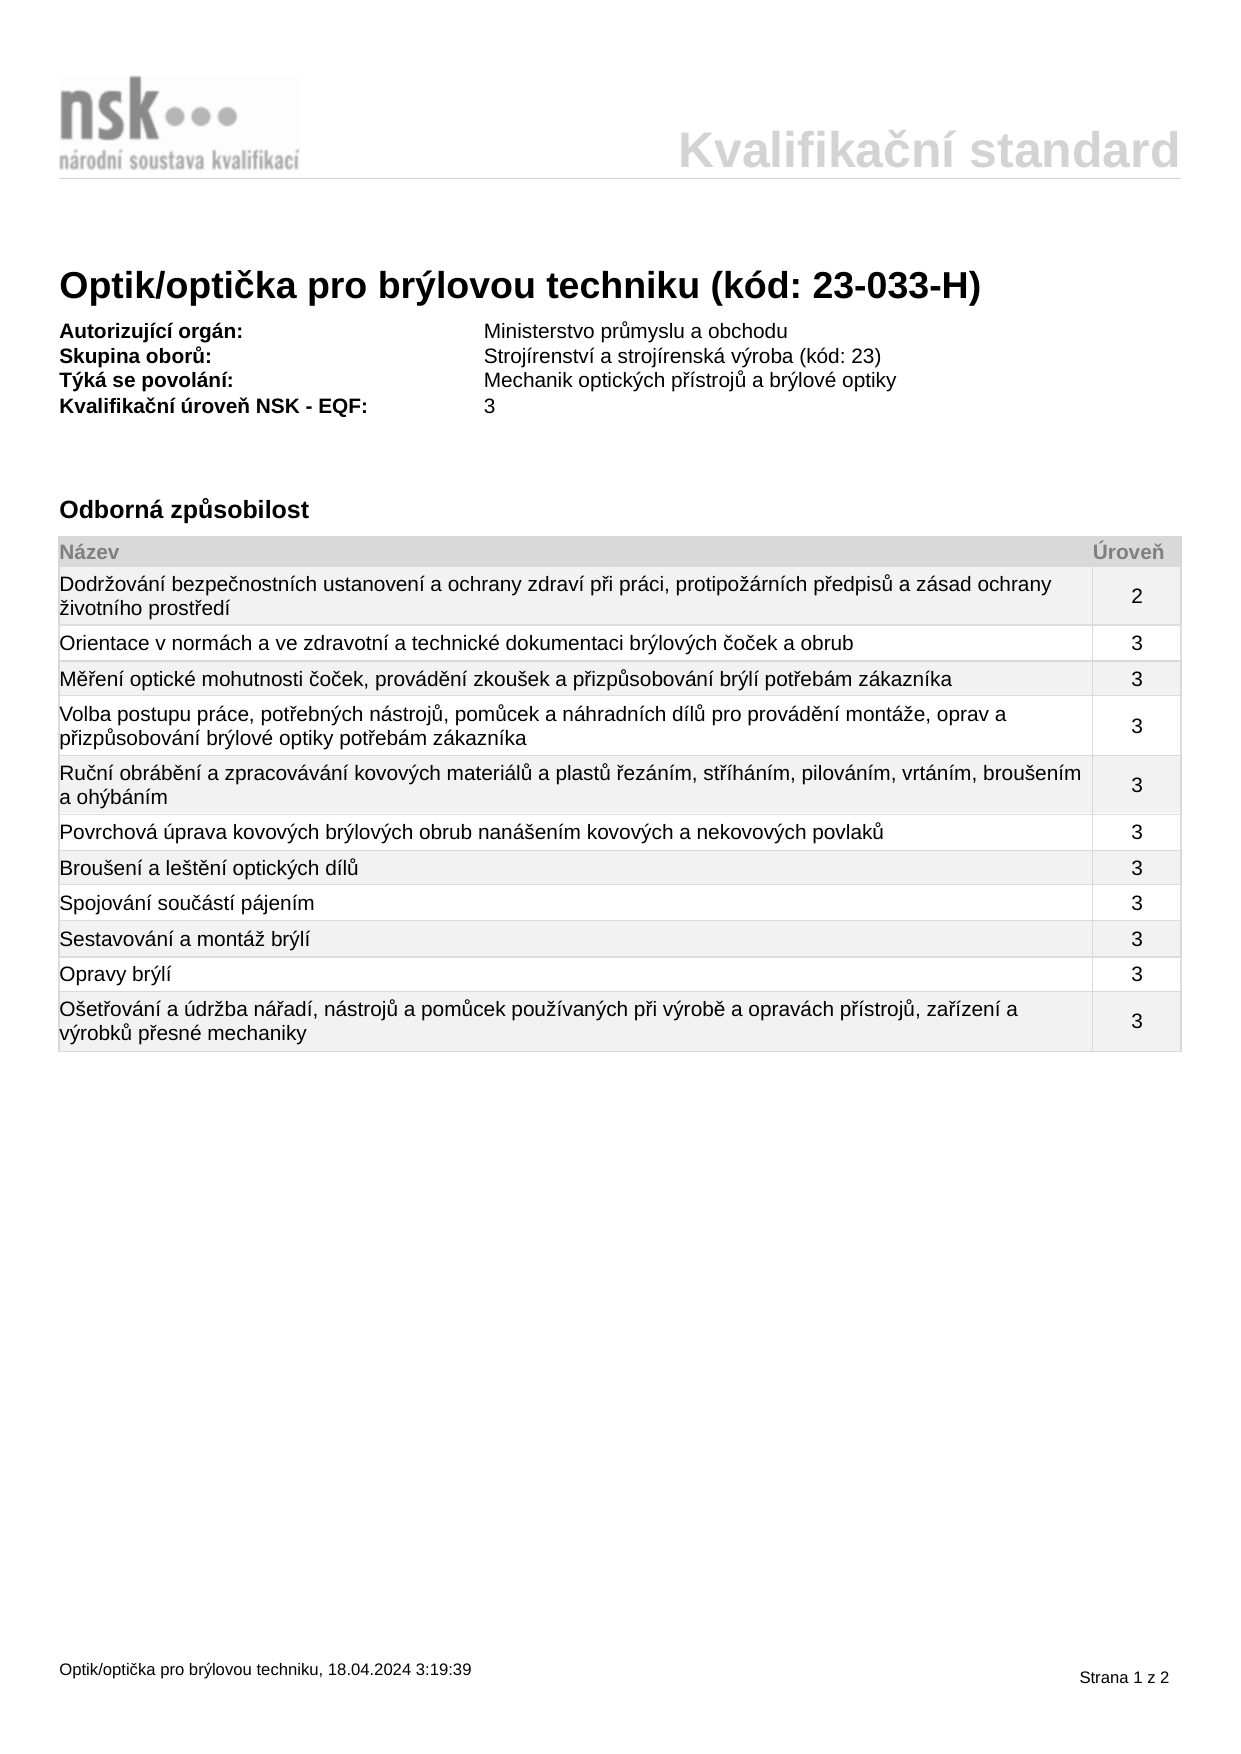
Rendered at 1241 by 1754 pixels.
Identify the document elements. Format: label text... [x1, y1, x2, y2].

table_cell [1169, 418, 1181, 489]
picture [58, 59, 621, 172]
table_cell Ošetřování a údržba nářadí, nástrojů a pomůcek používaných při výrobě a opravách přístrojů, zařízení a výrobků přesné mechaniky [60, 992, 1092, 1051]
table_cell [484, 1052, 620, 1351]
table_cell [626, 307, 862, 319]
table_cell [620, 1351, 626, 1505]
table_cell [626, 418, 862, 489]
table_cell Povrchová úprava kovových brýlových obrub nanášením kovových a nekovových povlaků [60, 815, 1092, 849]
table_cell [862, 418, 1093, 489]
table_cell [1169, 1505, 1181, 1659]
table_cell [1093, 1505, 1169, 1659]
table_cell [620, 307, 626, 319]
table_cell [59, 1351, 483, 1505]
table_cell [626, 196, 862, 224]
table_cell [862, 196, 1093, 224]
table_cell Název [60, 537, 1092, 566]
table_cell [1093, 1052, 1169, 1351]
table_cell Autorizující orgán: [59, 319, 483, 343]
table_cell Strojírenství a strojírenská výroba (kód: 23) [484, 344, 1181, 368]
table_cell 3 [1093, 626, 1180, 660]
table_cell [1093, 196, 1169, 224]
table_cell 3 [1093, 921, 1180, 956]
table_cell [1169, 307, 1181, 319]
table_cell [59, 179, 1181, 196]
table_cell [59, 196, 483, 224]
table_cell [1169, 196, 1181, 224]
table_cell Strana 1 z 2 [862, 1660, 1169, 1696]
table_cell [862, 1505, 1093, 1659]
table_cell [484, 418, 620, 489]
table_cell [1093, 418, 1169, 489]
table_cell [626, 1351, 862, 1505]
table_header [621, 59, 626, 172]
table_cell [59, 1052, 483, 1351]
table_cell [484, 172, 620, 178]
table_cell [1169, 1351, 1181, 1505]
table_cell [59, 524, 483, 536]
table_cell Volba postupu práce, potřebných nástrojů, pomůcek a náhradních dílů pro provádění montáže, oprav a přizpůsobování brýlové optiky potřebám zákazníka [60, 696, 1092, 755]
table_cell 3 [1093, 851, 1180, 884]
table_cell [862, 1052, 1093, 1351]
table_cell Orientace v normách a ve zdravotní a technické dokumentaci brýlových čoček a obrub [60, 626, 1092, 660]
table_cell Skupina oborů: [59, 344, 483, 368]
table_cell 3 [1093, 696, 1180, 755]
table_cell Sestavování a montáž brýlí [60, 921, 1092, 956]
table_cell 3 [1093, 885, 1180, 920]
table_cell 3 [1093, 756, 1180, 813]
table_cell Optik/optička pro brýlovou techniku (kód: 23-033-H) [59, 224, 1181, 307]
table_cell 3 [1093, 958, 1180, 991]
table_cell Optik/optička pro brýlovou techniku, 18.04.2024 3:19:39 [59, 1660, 862, 1696]
table_cell [626, 1052, 862, 1351]
table_cell [1169, 524, 1181, 536]
table_cell [59, 172, 483, 178]
table_cell [484, 307, 620, 319]
table_cell 3 [1093, 992, 1180, 1051]
table_cell [59, 307, 483, 319]
table_cell 3 [1093, 662, 1180, 695]
table_cell [620, 524, 626, 536]
table_cell Měření optické mohutnosti čoček, provádění zkoušek a přizpůsobování brýlí potřebám zákazníka [60, 662, 1092, 695]
table_cell [620, 1505, 626, 1659]
table_cell [59, 1505, 483, 1659]
table_cell [862, 524, 1093, 536]
table_header Kvalifikační standard [626, 59, 1181, 178]
table_cell Ruční obrábění a zpracovávání kovových materiálů a plastů řezáním, stříháním, pilováním, vrtáním, broušením a ohýbáním [60, 756, 1092, 813]
table_cell [1093, 307, 1169, 319]
table_cell 3 [1093, 815, 1180, 849]
table_cell [1093, 524, 1169, 536]
table_cell [862, 1351, 1093, 1505]
table_cell Kvalifikační úroveň NSK - EQF: [59, 394, 483, 417]
table_cell Odborná způsobilost [59, 489, 1181, 524]
table_cell [626, 1505, 862, 1659]
table_cell [484, 1505, 620, 1659]
table_cell [1093, 1351, 1169, 1505]
table_cell [484, 524, 620, 536]
table_cell [620, 418, 626, 489]
table_cell 2 [1093, 567, 1180, 624]
table_cell Týká se povolání: [59, 368, 483, 392]
table_cell [1169, 1660, 1181, 1696]
table_cell Spojování součástí pájením [60, 885, 1092, 920]
table_cell [1169, 1052, 1181, 1351]
table_cell [59, 418, 483, 489]
table_cell [620, 1052, 626, 1351]
table_cell 3 [484, 394, 1181, 417]
table_cell Opravy brýlí [60, 958, 1092, 991]
table_cell [484, 196, 620, 224]
table_cell Úroveň [1093, 537, 1180, 566]
table_cell Dodržování bezpečnostních ustanovení a ochrany zdraví při práci, protipožárních předpisů a zásad ochrany životního prostředí [60, 567, 1092, 624]
table_cell [862, 307, 1093, 319]
table_cell Mechanik optických přístrojů a brýlové optiky [484, 368, 1181, 393]
table_cell [626, 524, 862, 536]
table_cell Ministerstvo průmyslu a obchodu [484, 319, 1181, 344]
table_cell [620, 196, 626, 224]
table_cell [484, 1351, 620, 1505]
table_cell Broušení a leštění optických dílů [60, 851, 1092, 884]
